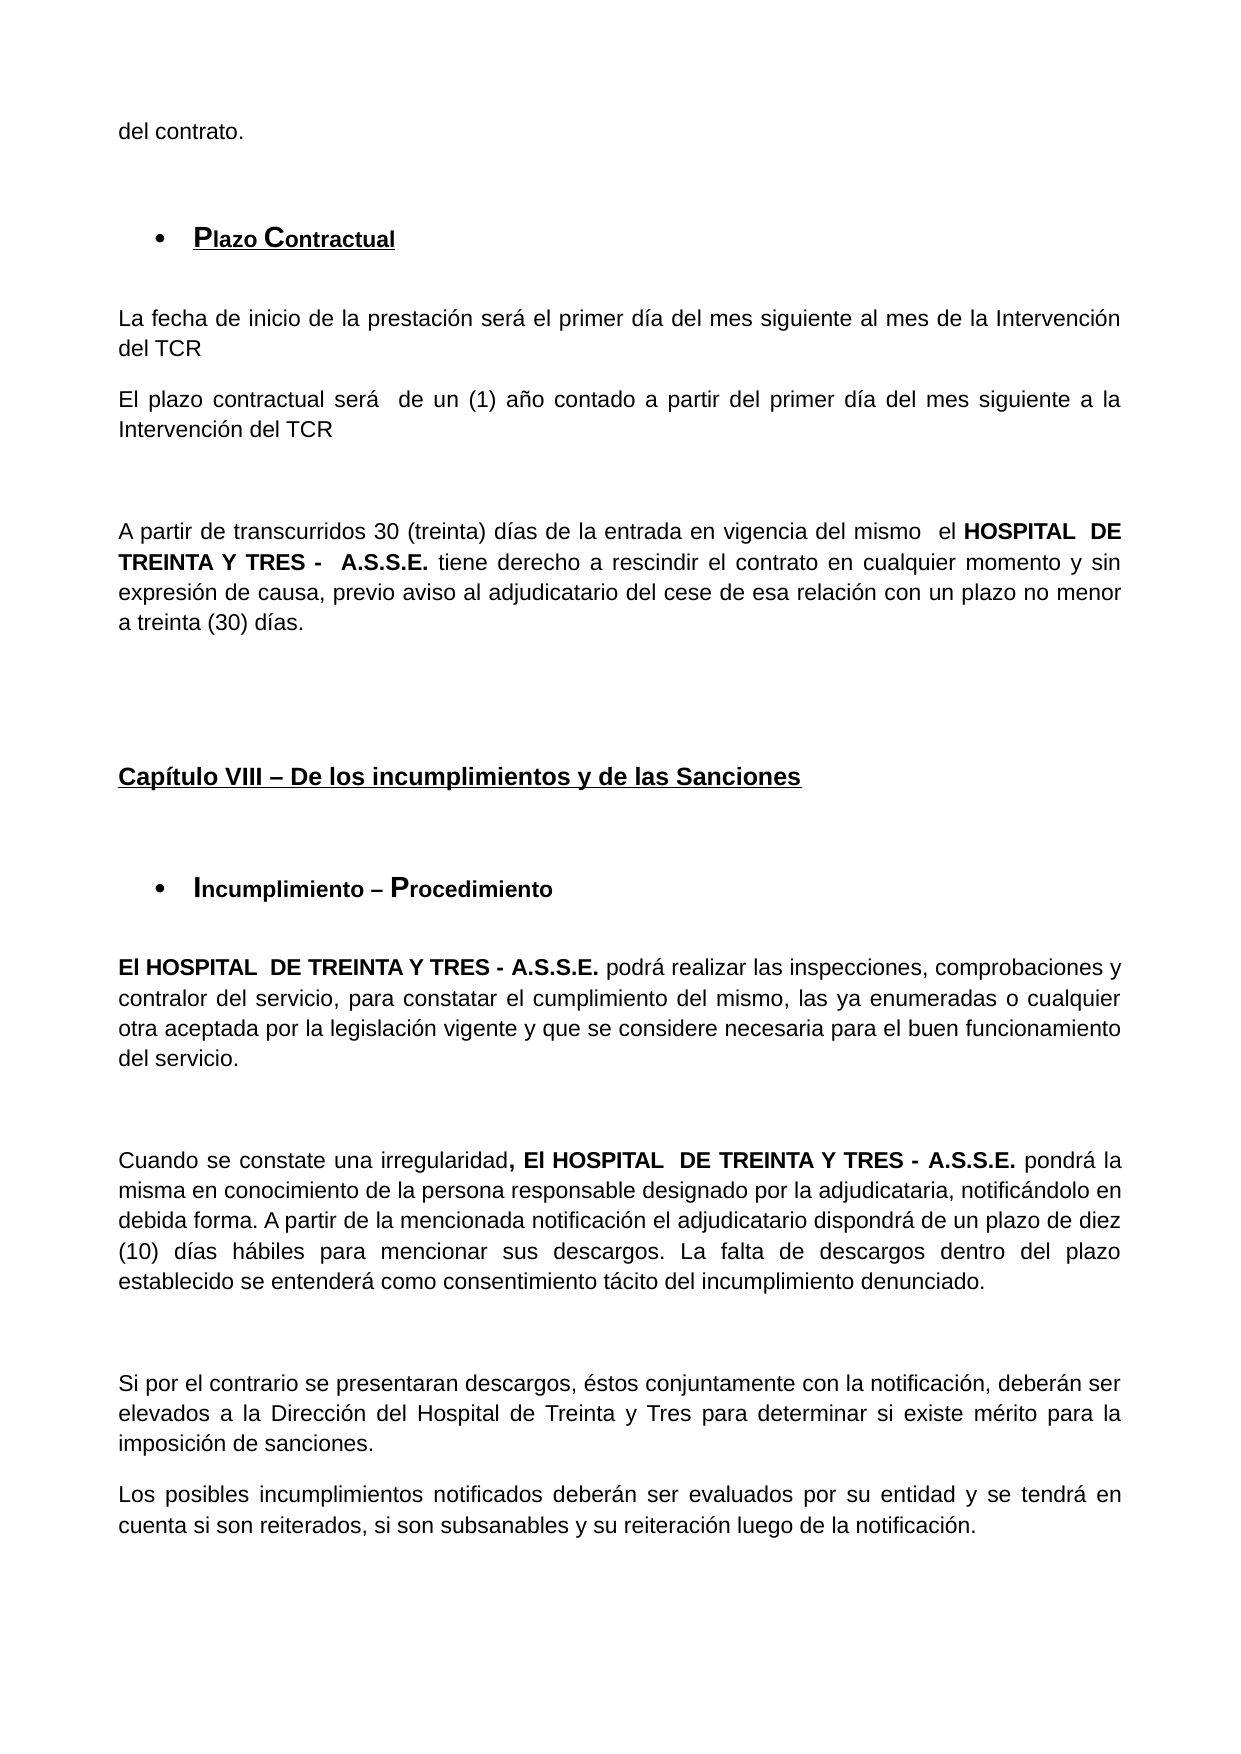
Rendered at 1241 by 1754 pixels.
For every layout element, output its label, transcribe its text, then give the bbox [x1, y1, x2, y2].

text Si por el contrario se presentaran descargos, éstos conjuntamente con la notificación, deberán ser elevados a la Dirección del Hospital de Treinta y Tres para determinar si existe mérito para la imposición de sanciones. [118, 1370, 1122, 1457]
text Cuando se constate una irregularidad, El HOSPITAL DE TREINTA Y TRES - A.S.S.E. pondrá la misma en conocimiento de la persona responsable designado por la adjudicataria, notificándolo en debida forma. A partir de la mencionada notificación el adjudicatario dispondrá de un plazo de diez (10) días hábiles para mencionar sus descargos. La falta de descargos dentro del plazo establecido se entenderá como consentimiento tácito del incumplimiento denunciado. [118, 1147, 1122, 1294]
text del contrato. [118, 118, 1122, 144]
list Plazo Contractual [156, 220, 1122, 254]
list Incumplimiento – Procedimiento [156, 870, 1122, 903]
text A partir de transcurridos 30 (treinta) días de la entrada en vigencia del mismo el HOSPITAL DE TREINTA Y TRES - A.S.S.E. tiene derecho a rescindir el contrato en cualquier momento y sin expresión de causa, previo aviso al adjudicatario del cese de esa relación con un plazo no menor a treinta (30) días. [118, 518, 1122, 635]
text El HOSPITAL DE TREINTA Y TRES - A.S.S.E. podrá realizar las inspecciones, comprobaciones y contralor del servicio, para constatar el cumplimiento del mismo, las ya enumeradas o cualquier otra aceptada por la legislación vigente y que se considere necesaria para el buen funcionamiento del servicio. [118, 954, 1122, 1071]
text Capítulo VIII – De los incumplimientos y de las Sanciones [118, 762, 1122, 791]
text La fecha de inicio de la prestación será el primer día del mes siguiente al mes de la Intervención del TCR [118, 305, 1122, 361]
text Los posibles incumplimientos notificados deberán ser evaluados por su entidad y se tendrá en cuenta si son reiterados, si son subsanables y su reiteración luego de la notificación. [118, 1481, 1122, 1538]
text El plazo contractual será de un (1) año contado a partir del primer día del mes siguiente a la Intervención del TCR [118, 386, 1122, 443]
